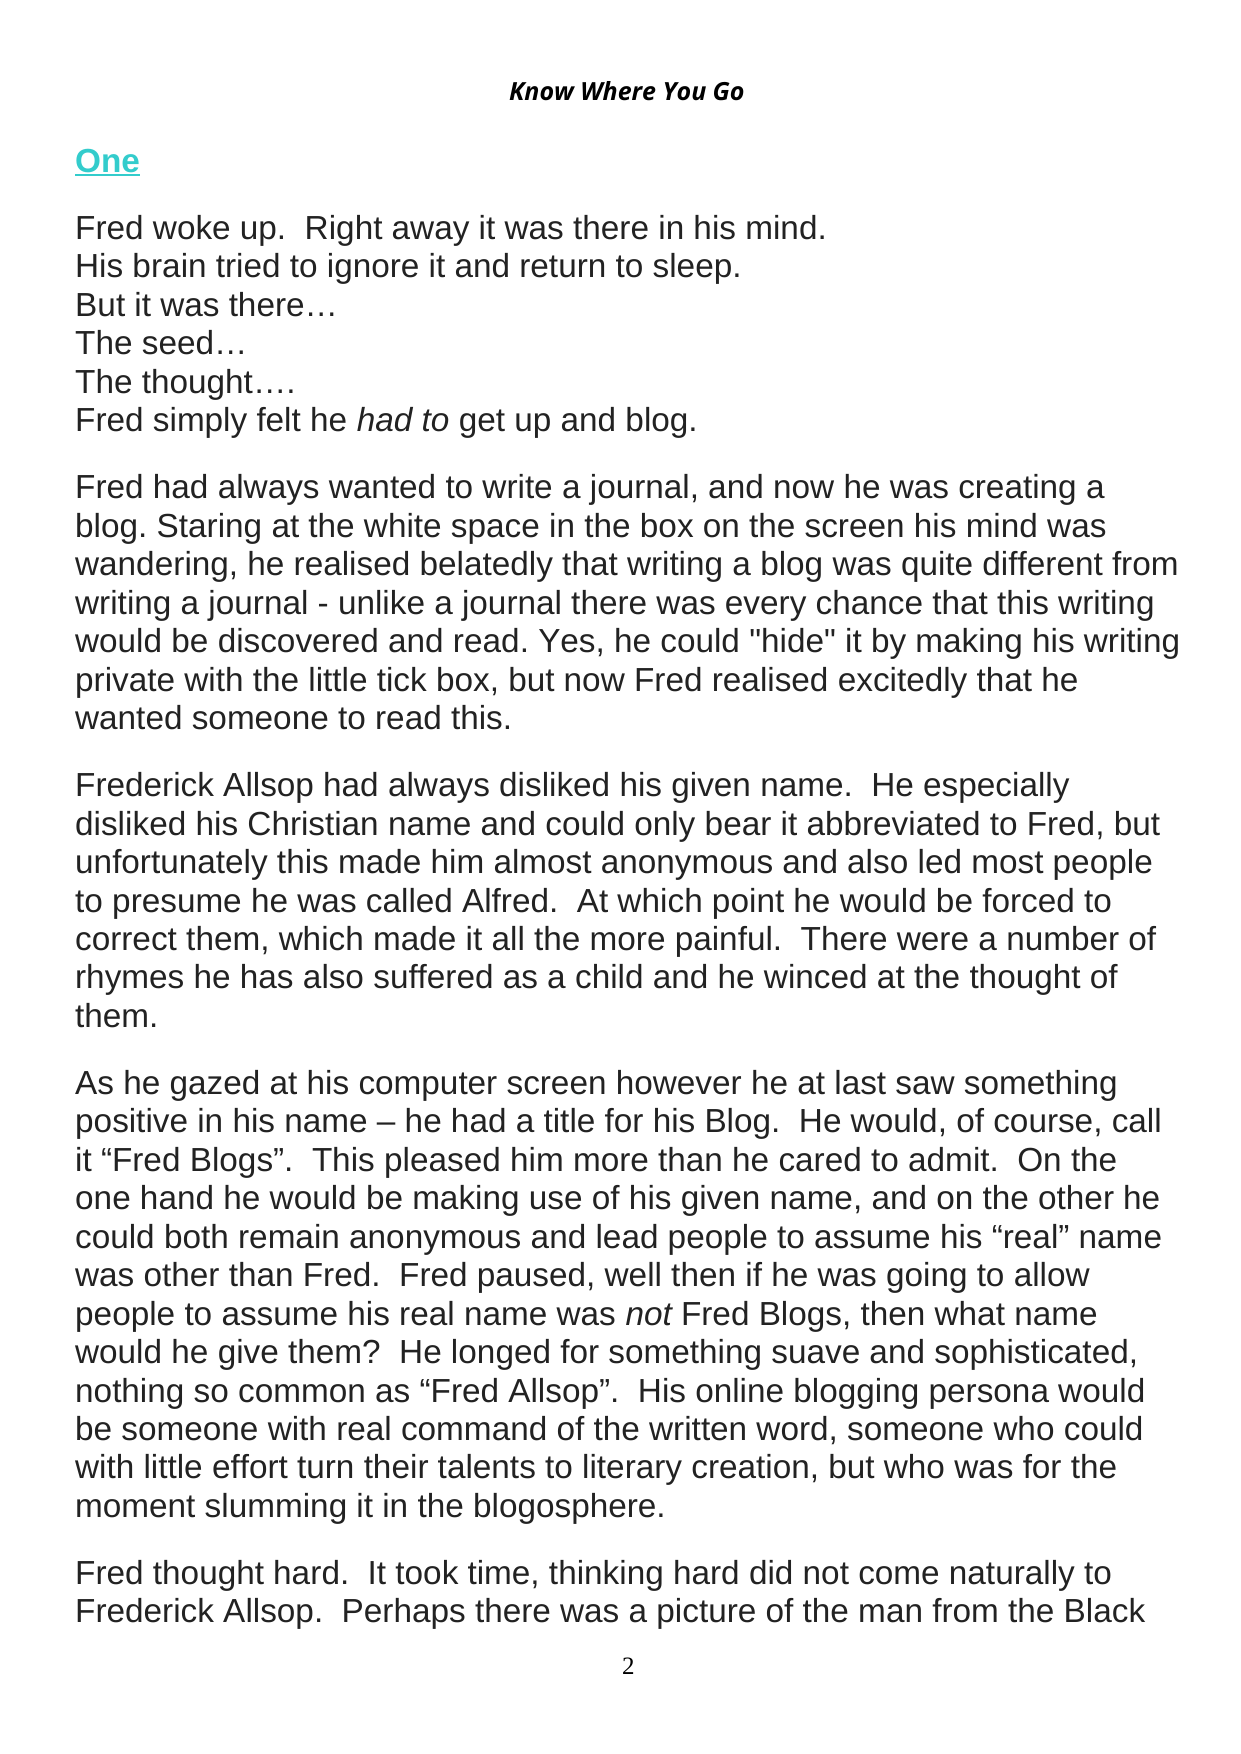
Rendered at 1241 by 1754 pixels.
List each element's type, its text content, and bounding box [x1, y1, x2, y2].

text The thought…. [75, 362, 1181, 400]
text Fred had always wanted to write a journal, and now he was creating a blog. Staring at the white space in the box on the screen his mind was wandering, he realised belatedly that writing a blog was quite different from writing a journal - unlike a journal there was every chance that this writing would be discovered and read. Yes, he could "hide" it by making his writing private with the little tick box, but now Fred realised excitedly that he wanted someone to read this. [75, 467, 1181, 737]
text One [75, 141, 1181, 179]
text His brain tried to ignore it and return to sleep. [75, 247, 1181, 285]
text The seed… [75, 323, 1181, 362]
text Fred thought hard. It took time, thinking hard did not come naturally to Frederick Allsop. Perhaps there was a picture of the man from the Black [75, 1553, 1181, 1630]
text Fred simply felt he had to get up and blog. [75, 400, 1181, 439]
text Fred woke up. Right away it was there in his mind. [75, 208, 1181, 247]
text But it was there… [75, 285, 1181, 323]
text As he gazed at his computer screen however he at last saw something positive in his name – he had a title for his Blog. He would, of course, call it “Fred Blogs”. This pleased him more than he cared to admit. On the one hand he would be making use of his given name, and on the other he could both remain anonymous and lead people to assume his “real” name was other than Fred. Fred paused, well then if he was going to allow people to assume his real name was not Fred Blogs, then what name would he give them? He longed for something suave and sophisticated, nothing so common as “Fred Allsop”. His online blogging persona would be someone with real command of the written word, someone who could with little effort turn their talents to literary creation, but who was for the moment slumming it in the blogosphere. [75, 1063, 1181, 1524]
text Frederick Allsop had always disliked his given name. He especially disliked his Christian name and could only bear it abbreviated to Fred, but unfortunately this made him almost anonymous and also led most people to presume he was called Alfred. At which point he would be forced to correct them, which made it all the more painful. There were a number of rhymes he has also suffered as a child and he winced at the thought of them. [75, 765, 1181, 1034]
